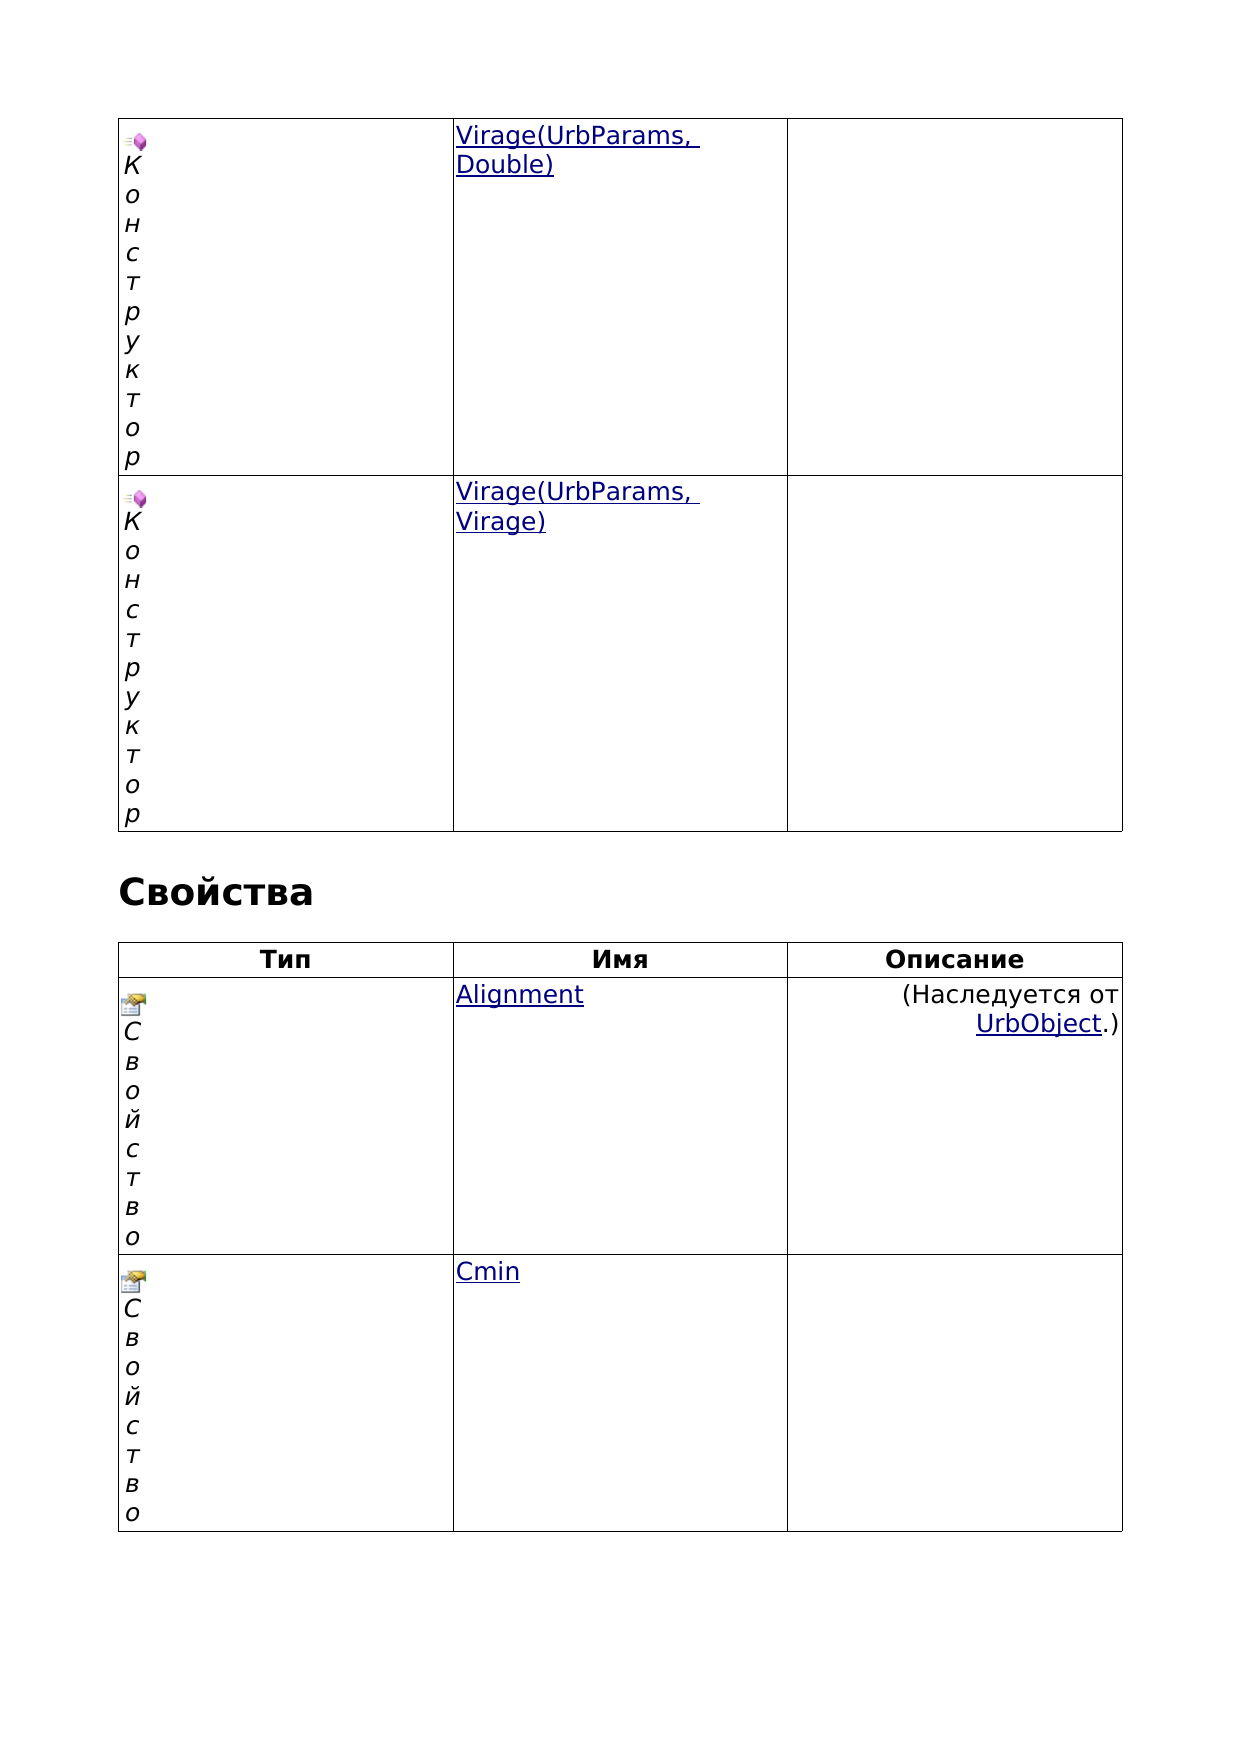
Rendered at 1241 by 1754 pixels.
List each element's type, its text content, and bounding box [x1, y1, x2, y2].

table_cell [788, 476, 1122, 831]
table_header Описание [788, 943, 1122, 977]
table_cell Alignment [454, 978, 787, 1254]
picture [121, 133, 147, 151]
subtitle Свойства [118, 871, 1122, 914]
table_cell [788, 119, 1122, 474]
picture [121, 992, 147, 1018]
table_cell [119, 978, 453, 1254]
table_cell [119, 119, 453, 474]
table_cell Virage(UrbParams, Virage) [454, 476, 787, 831]
table_header Тип [119, 943, 453, 977]
table_cell Virage(UrbParams, Double) [454, 119, 787, 474]
table_cell Cmin [454, 1255, 787, 1531]
table_cell [119, 1255, 453, 1531]
picture [121, 1269, 147, 1295]
picture [121, 490, 147, 508]
table_cell [788, 1255, 1122, 1531]
table_cell (Наследуется от UrbObject.) [788, 978, 1122, 1254]
table_header Имя [454, 943, 787, 977]
table_cell [119, 476, 453, 831]
